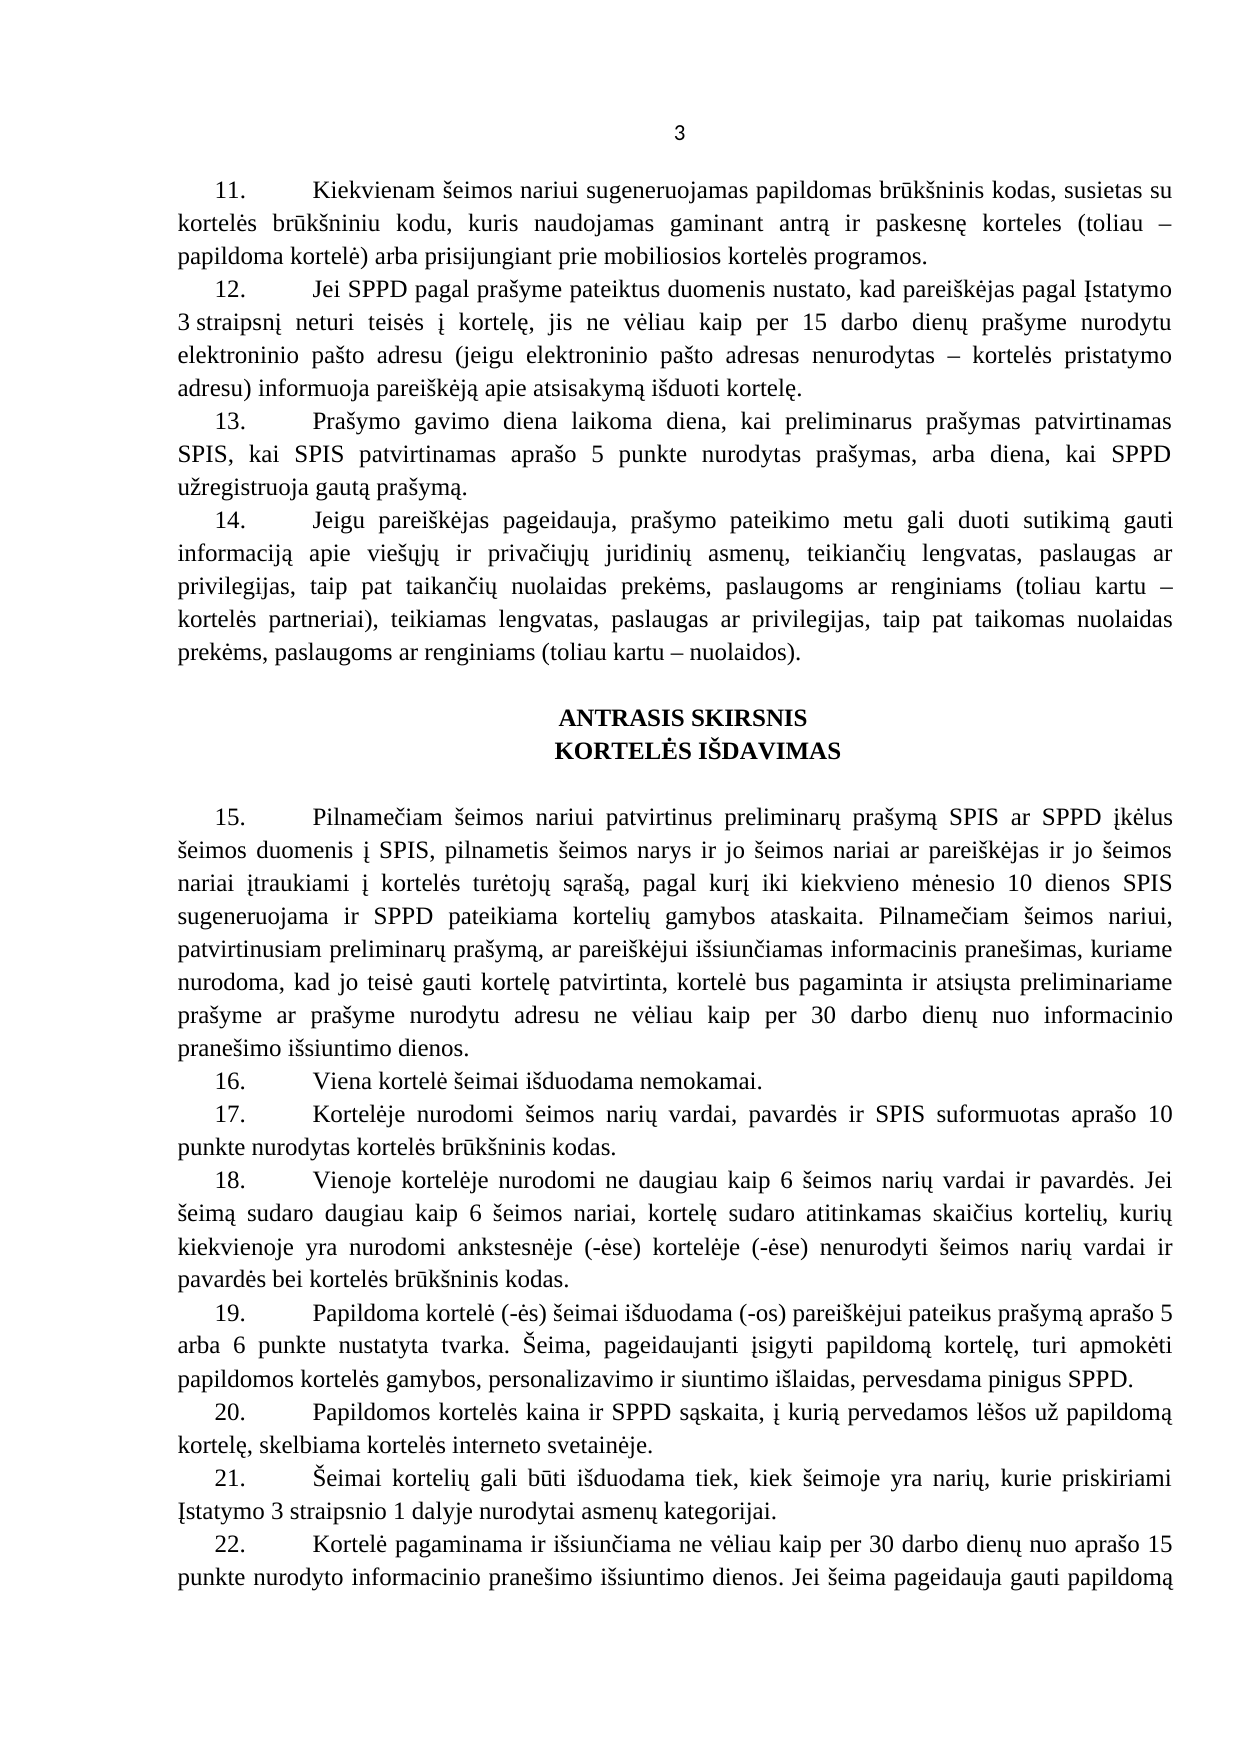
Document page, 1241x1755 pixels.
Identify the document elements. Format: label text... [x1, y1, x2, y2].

text 14. Jeigu pareiškėjas pageidauja, prašymo pateikimo metu gali duoti sutikimą gauti informaciją apie viešųjų ir privačiųjų juridinių asmenų, teikiančių lengvatas, paslaugas ar privilegijas, taip pat taikančių nuolaidas prekėms, paslaugoms ar renginiams (toliau kartu – kortelės partneriai), teikiamas lengvatas, paslaugas ar privilegijas, taip pat taikomas nuolaidas prekėms, paslaugoms ar renginiams (toliau kartu – nuolaidos). [177, 505, 1173, 666]
text KORTELĖS IŠDAVIMAS [222, 736, 1174, 765]
text 21. Šeimai kortelių gali būti išduodama tiek, kiek šeimoje yra narių, kurie priskiriami Įstatymo 3 straipsnio 1 dalyje nurodytai asmenų kategorijai. [177, 1463, 1173, 1524]
text 11. Kiekvienam šeimos nariui sugeneruojamas papildomas brūkšninis kodas, susietas su kortelės brūkšniniu kodu, kuris naudojamas gaminant antrą ir paskesnę korteles (toliau – papildoma kortelė) arba prisijungiant prie mobiliosios kortelės programos. [177, 175, 1173, 270]
text 16. Viena kortelė šeimai išduodama nemokamai. [177, 1066, 1173, 1095]
text 17. Kortelėje nurodomi šeimos narių vardai, pavardės ir SPIS suformuotas aprašo 10 punkte nurodytas kortelės brūkšninis kodas. [177, 1099, 1173, 1161]
text 19. Papildoma kortelė (-ės) šeimai išduodama (-os) pareiškėjui pateikus prašymą aprašo 5 arba 6 punkte nustatyta tvarka. Šeima, pageidaujanti įsigyti papildomą kortelę, turi apmokėti papildomos kortelės gamybos, personalizavimo ir siuntimo išlaidas, pervesdama pinigus SPPD. [177, 1298, 1173, 1392]
text 12. Jei SPPD pagal prašyme pateiktus duomenis nustato, kad pareiškėjas pagal Įstatymo 3 straipsnį neturi teisės į kortelę, jis ne vėliau kaip per 15 darbo dienų prašyme nurodytu elektroninio pašto adresu (jeigu elektroninio pašto adresas nenurodytas – kortelės pristatymo adresu) informuoja pareiškėją apie atsisakymą išduoti kortelę. [177, 274, 1173, 402]
text 15. Pilnamečiam šeimos nariui patvirtinus preliminarų prašymą SPIS ar SPPD įkėlus šeimos duomenis į SPIS, pilnametis šeimos narys ir jo šeimos nariai ar pareiškėjas ir jo šeimos nariai įtraukiami į kortelės turėtojų sąrašą, pagal kurį iki kiekvieno mėnesio 10 dienos SPIS sugeneruojama ir SPPD pateikiama kortelių gamybos ataskaita. Pilnamečiam šeimos nariui, patvirtinusiam preliminarų prašymą, ar pareiškėjui išsiunčiamas informacinis pranešimas, kuriame nurodoma, kad jo teisė gauti kortelę patvirtinta, kortelė bus pagaminta ir atsiųsta preliminariame prašyme ar prašyme nurodytu adresu ne vėliau kaip per 30 darbo dienų nuo informacinio pranešimo išsiuntimo dienos. [177, 802, 1173, 1062]
text 13. Prašymo gavimo diena laikoma diena, kai preliminarus prašymas patvirtinamas SPIS, kai SPIS patvirtinamas aprašo 5 punkte nurodytas prašymas, arba diena, kai SPPD užregistruoja gautą prašymą. [177, 406, 1173, 501]
text 20. Papildomos kortelės kaina ir SPPD sąskaita, į kurią pervedamos lėšos už papildomą kortelę, skelbiama kortelės interneto svetainėje. [177, 1397, 1173, 1458]
text 18. Vienoje kortelėje nurodomi ne daugiau kaip 6 šeimos narių vardai ir pavardės. Jei šeimą sudaro daugiau kaip 6 šeimos nariai, kortelę sudaro atitinkamas skaičius kortelių, kurių kiekvienoje yra nurodomi ankstesnėje (-ėse) kortelėje (-ėse) nenurodyti šeimos narių vardai ir pavardės bei kortelės brūkšninis kodas. [177, 1166, 1173, 1293]
text ANTRASIS SKIRSNIS [192, 703, 1174, 732]
text 22. Kortelė pagaminama ir išsiunčiama ne vėliau kaip per 30 darbo dienų nuo aprašo 15 punkte nurodyto informacinio pranešimo išsiuntimo dienos. Jei šeima pageidauja gauti papildomą [177, 1529, 1173, 1591]
